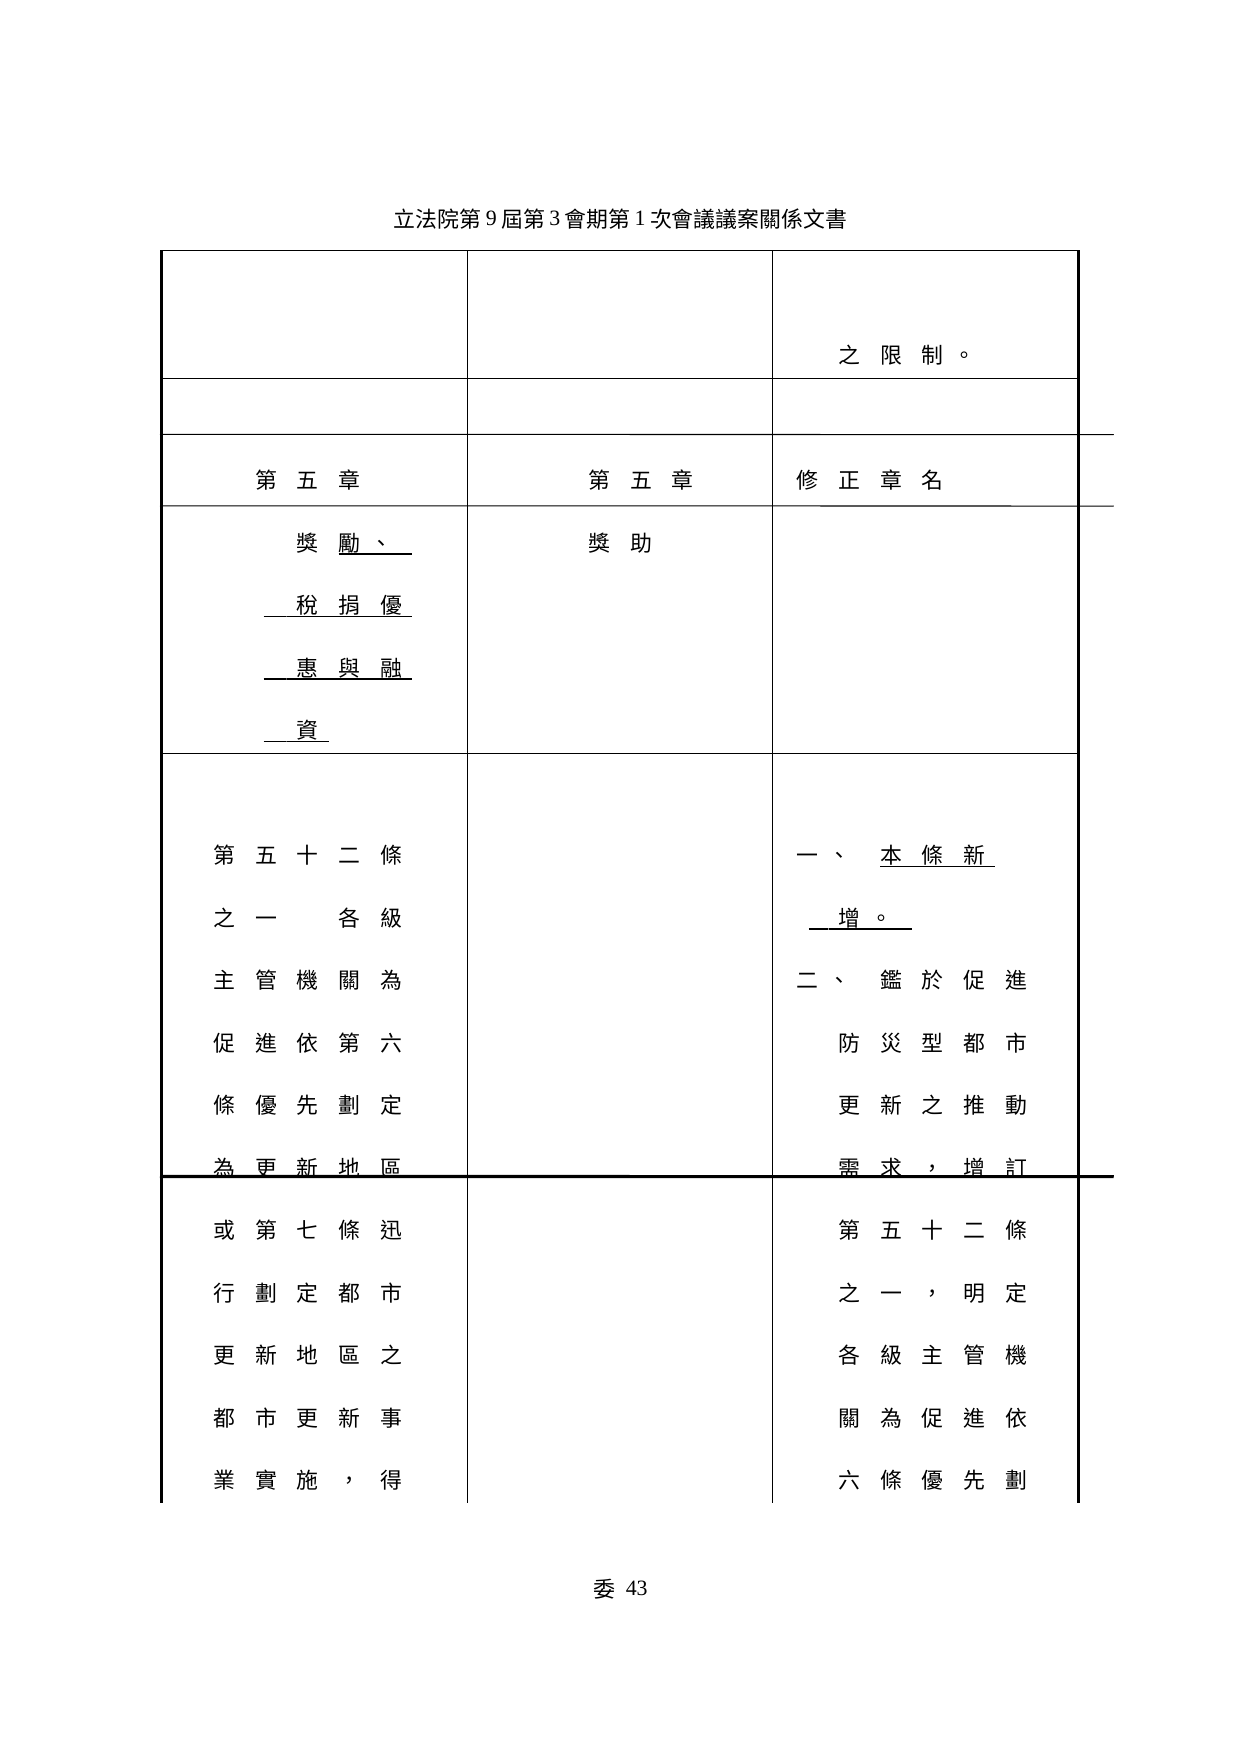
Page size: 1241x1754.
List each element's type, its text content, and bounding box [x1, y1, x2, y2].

table_cell 第五章 [468, 435, 772, 505]
table_cell [773, 507, 1077, 753]
table_cell 一、本條新增。 二、鑑於促進防災型都市更新之推動需求，增訂 [773, 754, 1077, 1175]
table_cell [163, 379, 467, 433]
table_cell [773, 379, 1077, 434]
table_cell 之限制。 [773, 251, 1077, 378]
table_cell 獎勵、稅捐優惠與融資 [163, 507, 467, 753]
table_cell 第五章 [163, 435, 467, 505]
table_cell 第五十二條之一 各級主管機關為促進依第六條優先劃定為更新地區 [163, 754, 467, 1174]
table_cell 獎助 [468, 507, 772, 753]
table_cell 第五十二條之一，明定各級主管機關為促進依六條優先劃 [773, 1179, 1077, 1503]
table_cell 或第七條迅行劃定都市更新地區之都市更新事業實施，得 [163, 1179, 467, 1503]
table_cell [468, 379, 772, 433]
table_cell 修正章名 [773, 436, 1077, 505]
table_cell [468, 251, 772, 378]
table_cell [468, 1179, 772, 1503]
table_cell [163, 251, 467, 378]
table_cell [468, 754, 772, 1175]
